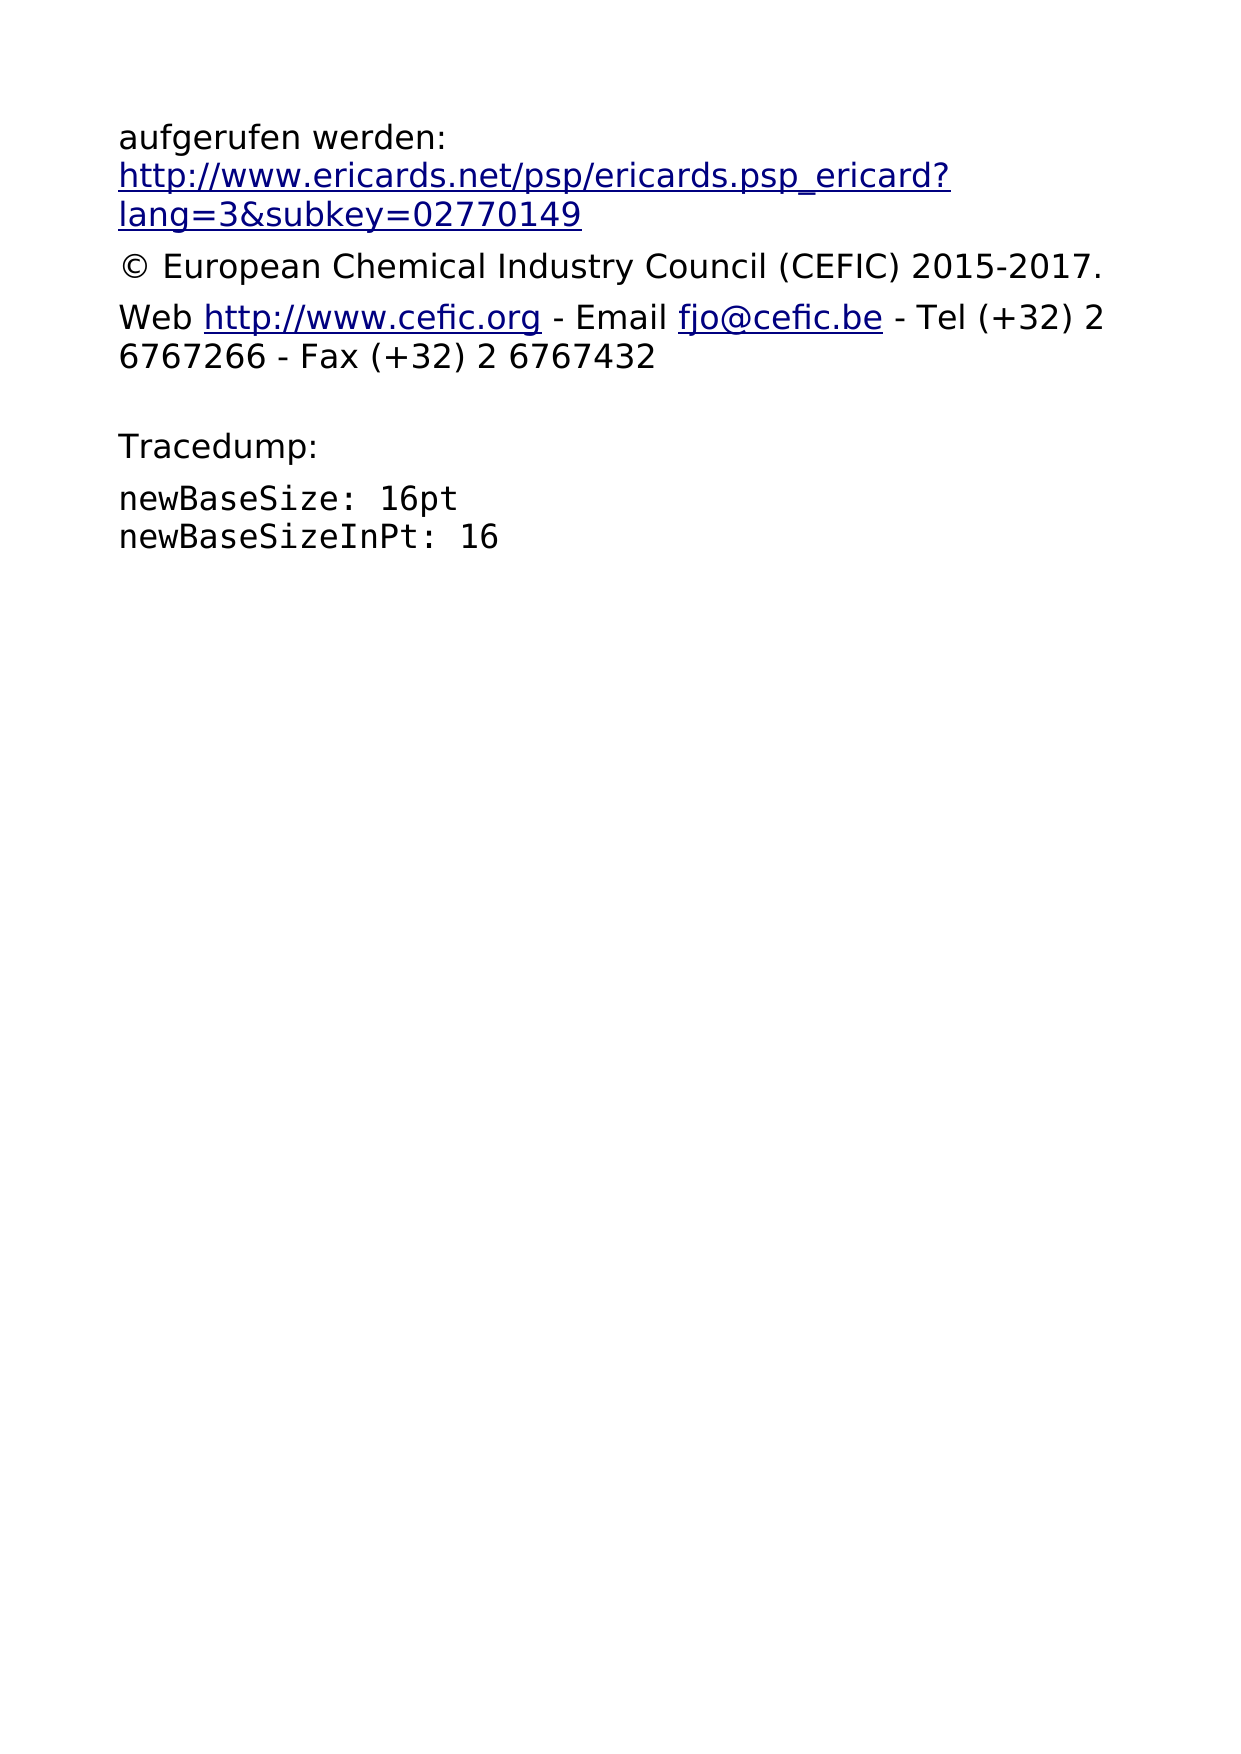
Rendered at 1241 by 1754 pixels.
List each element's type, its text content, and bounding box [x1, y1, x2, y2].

text © European Chemical Industry Council (CEFIC) 2015-2017. [118, 247, 1122, 286]
text aufgerufen werden: http://www.ericards.net/psp/ericards.psp_ericard?lang=3&subkey=02770149 [118, 118, 1122, 235]
text Tracedump: [118, 389, 1122, 466]
text newBaseSize: 16pt newBaseSizeInPt: 16 [118, 479, 1122, 557]
text Web http://www.cefic.org - Email fjo@cefic.be - Tel (+32) 2 6767266 - Fax (+32) 2 6767432 [118, 298, 1122, 376]
